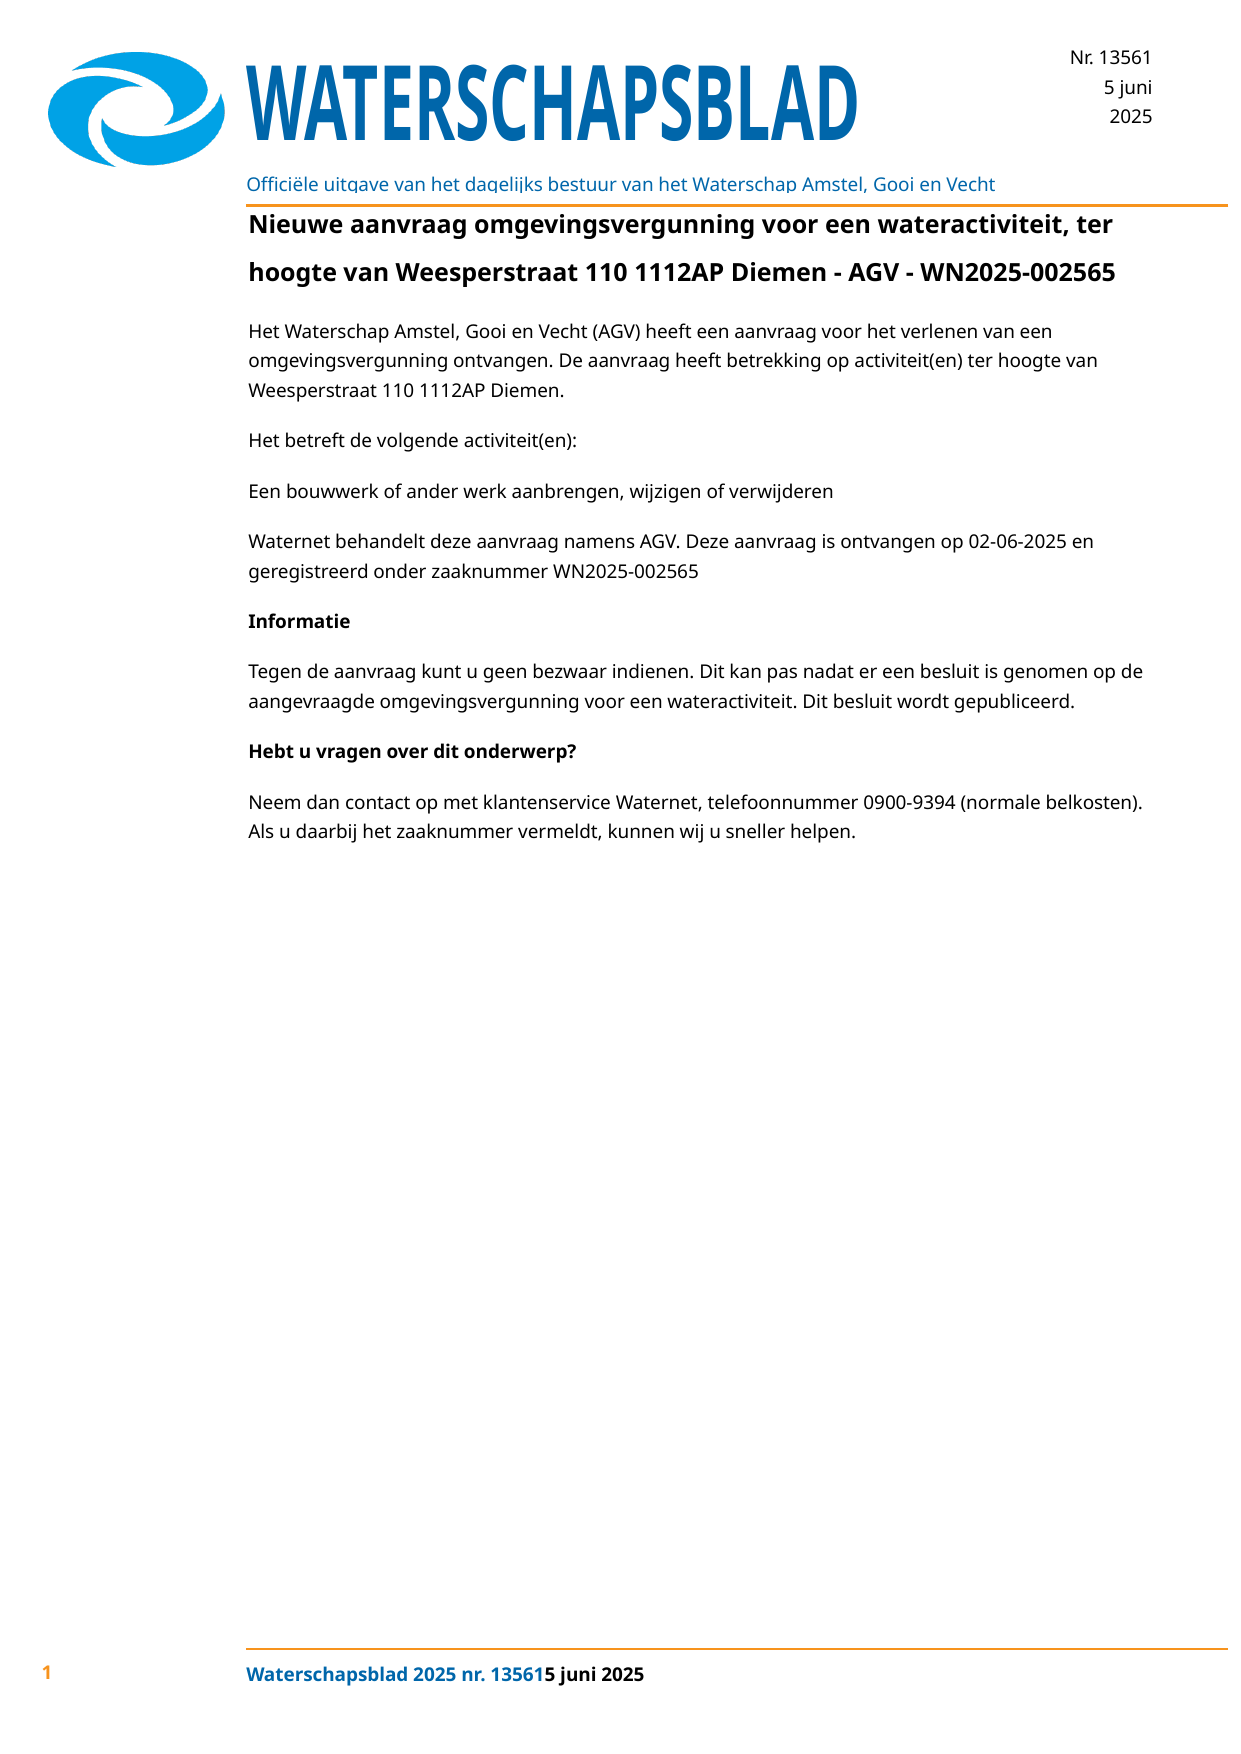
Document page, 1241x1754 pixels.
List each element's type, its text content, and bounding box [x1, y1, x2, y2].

text Het betreft de volgende activiteit(en): [248, 427, 1152, 453]
text Neem dan contact op met klantenservice Waternet, telefoonnummer 0900-9394 (normale belkosten). Als u daarbij het zaaknummer vermeldt, kunnen wij u sneller helpen. [248, 789, 1152, 844]
text Een bouwwerk of ander werk aanbrengen, wijzigen of verwijderen [248, 478, 1152, 504]
picture [41, 47, 231, 172]
text Waternet behandelt deze aanvraag namens AGV. Deze aanvraag is ontvangen op 02-06-2025 en geregistreerd onder zaaknummer WN2025-002565 [248, 528, 1152, 584]
text Het Waterschap Amstel, Gooi en Vecht (AGV) heeft een aanvraag voor het verlenen van een omgevingsvergunning ontvangen. De aanvraag heeft betrekking op activiteit(en) ter hoogte van Weesperstraat 110 1112AP Diemen. [248, 318, 1152, 403]
text Hebt u vragen over dit onderwerp? [248, 739, 1152, 764]
text Tegen de aanvraag kunt u geen bezwaar indienen. Dit kan pas nadat er een besluit is genomen op de aangevraagde omgevingsvergunning voor een wateractiviteit. Dit besluit wordt gepubliceerd. [248, 659, 1152, 714]
text Nieuwe aanvraag omgevingsvergunning voor een wateractiviteit, ter hoogte van Weesperstraat 110 1112AP Diemen - AGV - WN2025-002565 [248, 207, 1152, 288]
text Informatie [248, 608, 1152, 634]
